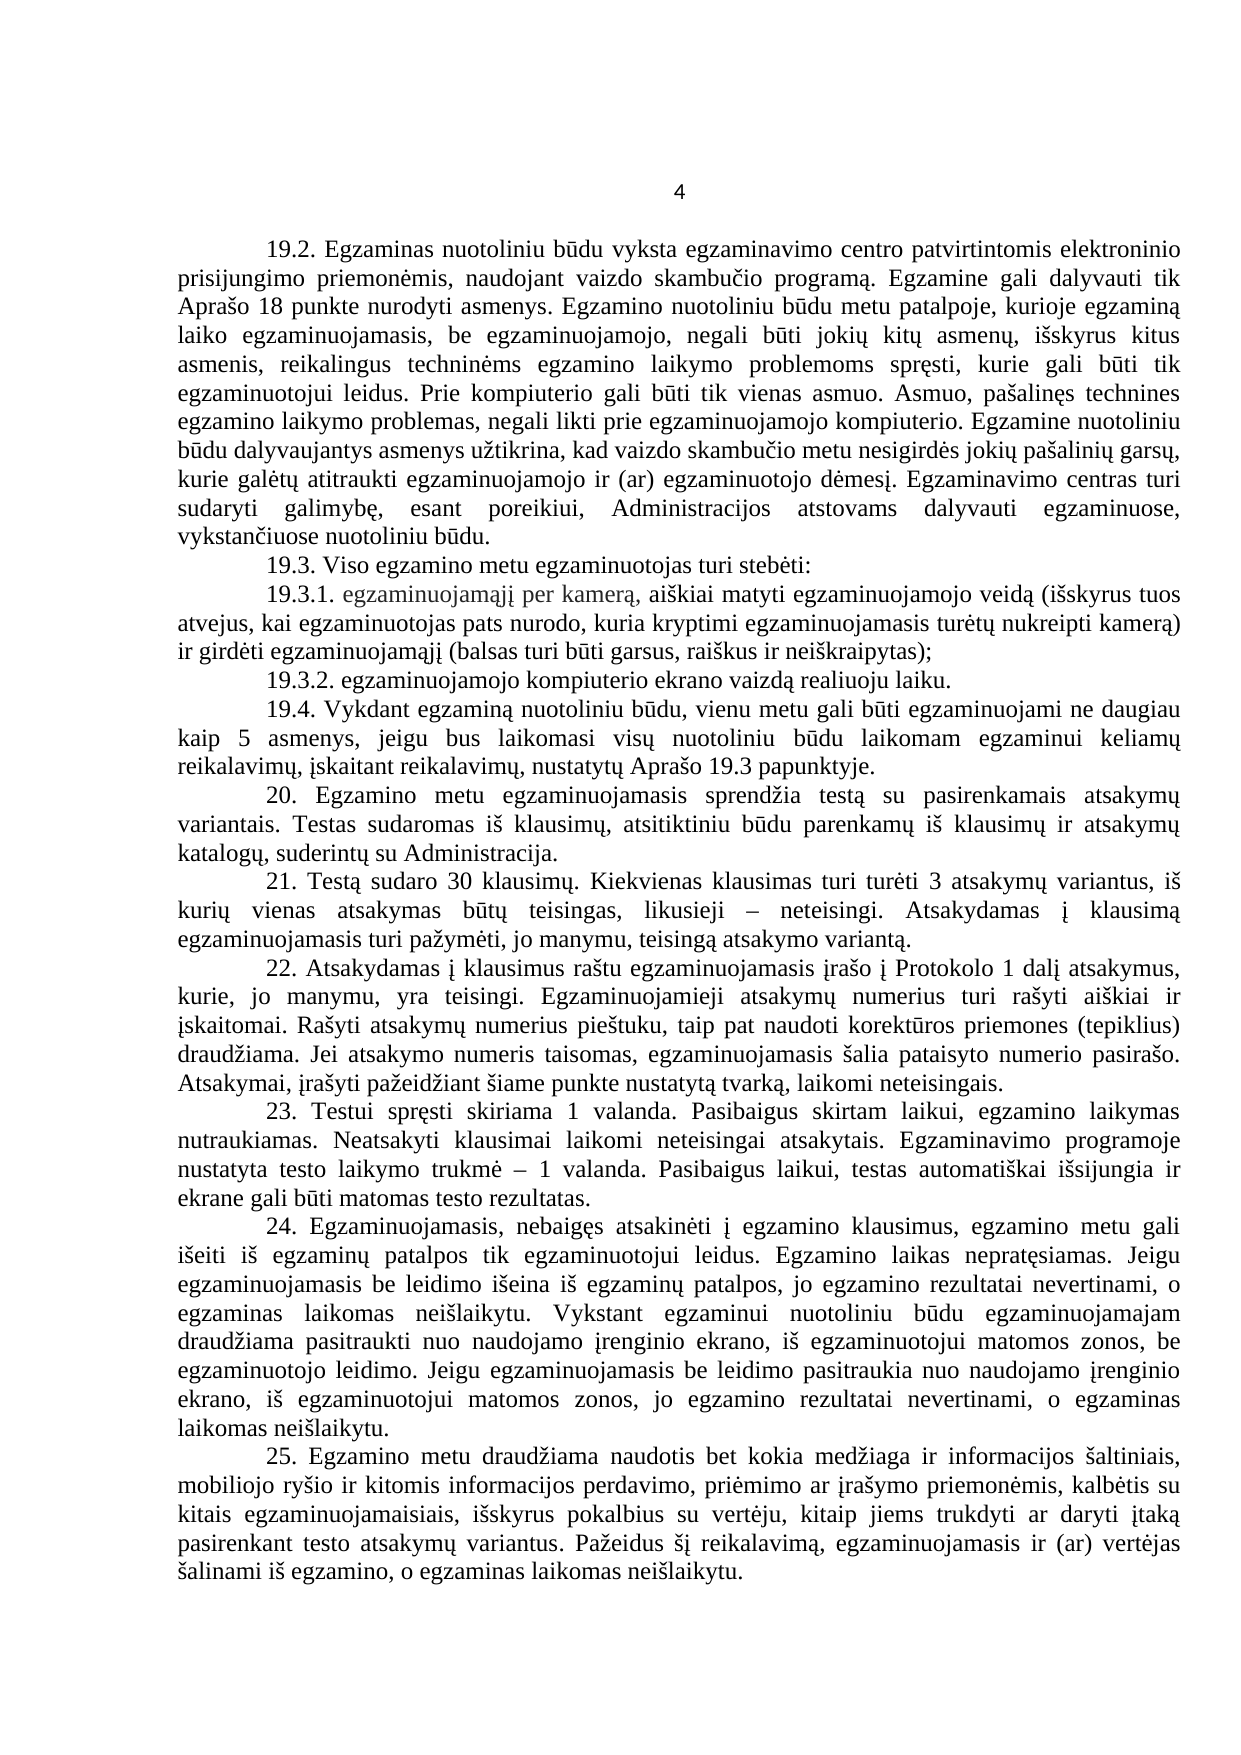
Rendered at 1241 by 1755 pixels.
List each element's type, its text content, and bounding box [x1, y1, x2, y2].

text 21. Testą sudaro 30 klausimų. Kiekvienas klausimas turi turėti 3 atsakymų variantus, iš kurių vienas atsakymas būtų teisingas, likusieji – neteisingi. Atsakydamas į klausimą egzaminuojamasis turi pažymėti, jo manymu, teisingą atsakymo variantą. [177, 866, 1181, 953]
text 25. Egzamino metu draudžiama naudotis bet kokia medžiaga ir informacijos šaltiniais, mobiliojo ryšio ir kitomis informacijos perdavimo, priėmimo ar įrašymo priemonėmis, kalbėtis su kitais egzaminuojamaisiais, išskyrus pokalbius su vertėju, kitaip jiems trukdyti ar daryti įtaką pasirenkant testo atsakymų variantus. Pažeidus šį reikalavimą, egzaminuojamasis ir (ar) vertėjas šalinami iš egzamino, o egzaminas laikomas neišlaikytu. [177, 1441, 1181, 1585]
text 19.2. Egzaminas nuotoliniu būdu vyksta egzaminavimo centro patvirtintomis elektroninio prisijungimo priemonėmis, naudojant vaizdo skambučio programą. Egzamine gali dalyvauti tik Aprašo 18 punkte nurodyti asmenys. Egzamino nuotoliniu būdu metu patalpoje, kurioje egzaminą laiko egzaminuojamasis, be egzaminuojamojo, negali būti jokių kitų asmenų, išskyrus kitus asmenis, reikalingus techninėms egzamino laikymo problemoms spręsti, kurie gali būti tik egzaminuotojui leidus. Prie kompiuterio gali būti tik vienas asmuo. Asmuo, pašalinęs technines egzamino laikymo problemas, negali likti prie egzaminuojamojo kompiuterio. Egzamine nuotoliniu būdu dalyvaujantys asmenys užtikrina, kad vaizdo skambučio metu nesigirdės jokių pašalinių garsų, kurie galėtų atitraukti egzaminuojamojo ir (ar) egzaminuotojo dėmesį. Egzaminavimo centras turi sudaryti galimybę, esant poreikiui, Administracijos atstovams dalyvauti egzaminuose, vykstančiuose nuotoliniu būdu. [177, 234, 1181, 550]
text 19.3.1. egzaminuojamąjį per kamerą, aiškiai matyti egzaminuojamojo veidą (išskyrus tuos atvejus, kai egzaminuotojas pats nurodo, kuria kryptimi egzaminuojamasis turėtų nukreipti kamerą) ir girdėti egzaminuojamąjį (balsas turi būti garsus, raiškus ir neiškraipytas); [177, 579, 1181, 665]
text 20. Egzamino metu egzaminuojamasis sprendžia testą su pasirenkamais atsakymų variantais. Testas sudaromas iš klausimų, atsitiktiniu būdu parenkamų iš klausimų ir atsakymų katalogų, suderintų su Administracija. [177, 780, 1181, 866]
text 19.3.2. egzaminuojamojo kompiuterio ekrano vaizdą realiuoju laiku. [177, 665, 1181, 694]
text 19.3. Viso egzamino metu egzaminuotojas turi stebėti: [177, 550, 1181, 579]
text 24. Egzaminuojamasis, nebaigęs atsakinėti į egzamino klausimus, egzamino metu gali išeiti iš egzaminų patalpos tik egzaminuotojui leidus. Egzamino laikas nepratęsiamas. Jeigu egzaminuojamasis be leidimo išeina iš egzaminų patalpos, jo egzamino rezultatai nevertinami, o egzaminas laikomas neišlaikytu. Vykstant egzaminui nuotoliniu būdu egzaminuojamajam draudžiama pasitraukti nuo naudojamo įrenginio ekrano, iš egzaminuotojui matomos zonos, be egzaminuotojo leidimo. Jeigu egzaminuojamasis be leidimo pasitraukia nuo naudojamo įrenginio ekrano, iš egzaminuotojui matomos zonos, jo egzamino rezultatai nevertinami, o egzaminas laikomas neišlaikytu. [177, 1211, 1181, 1441]
text 22. Atsakydamas į klausimus raštu egzaminuojamasis įrašo į Protokolo 1 dalį atsakymus, kurie, jo manymu, yra teisingi. Egzaminuojamieji atsakymų numerius turi rašyti aiškiai ir įskaitomai. Rašyti atsakymų numerius pieštuku, taip pat naudoti korektūros priemones (tepiklius) draudžiama. Jei atsakymo numeris taisomas, egzaminuojamasis šalia pataisyto numerio pasirašo. Atsakymai, įrašyti pažeidžiant šiame punkte nustatytą tvarką, laikomi neteisingais. [177, 953, 1181, 1096]
text 19.4. Vykdant egzaminą nuotoliniu būdu, vienu metu gali būti egzaminuojami ne daugiau kaip 5 asmenys, jeigu bus laikomasi visų nuotoliniu būdu laikomam egzaminui keliamų reikalavimų, įskaitant reikalavimų, nustatytų Aprašo 19.3 papunktyje. [177, 694, 1181, 780]
text 23. Testui spręsti skiriama 1 valanda. Pasibaigus skirtam laikui, egzamino laikymas nutraukiamas. Neatsakyti klausimai laikomi neteisingai atsakytais. Egzaminavimo programoje nustatyta testo laikymo trukmė – 1 valanda. Pasibaigus laikui, testas automatiškai išsijungia ir ekrane gali būti matomas testo rezultatas. [177, 1096, 1181, 1211]
